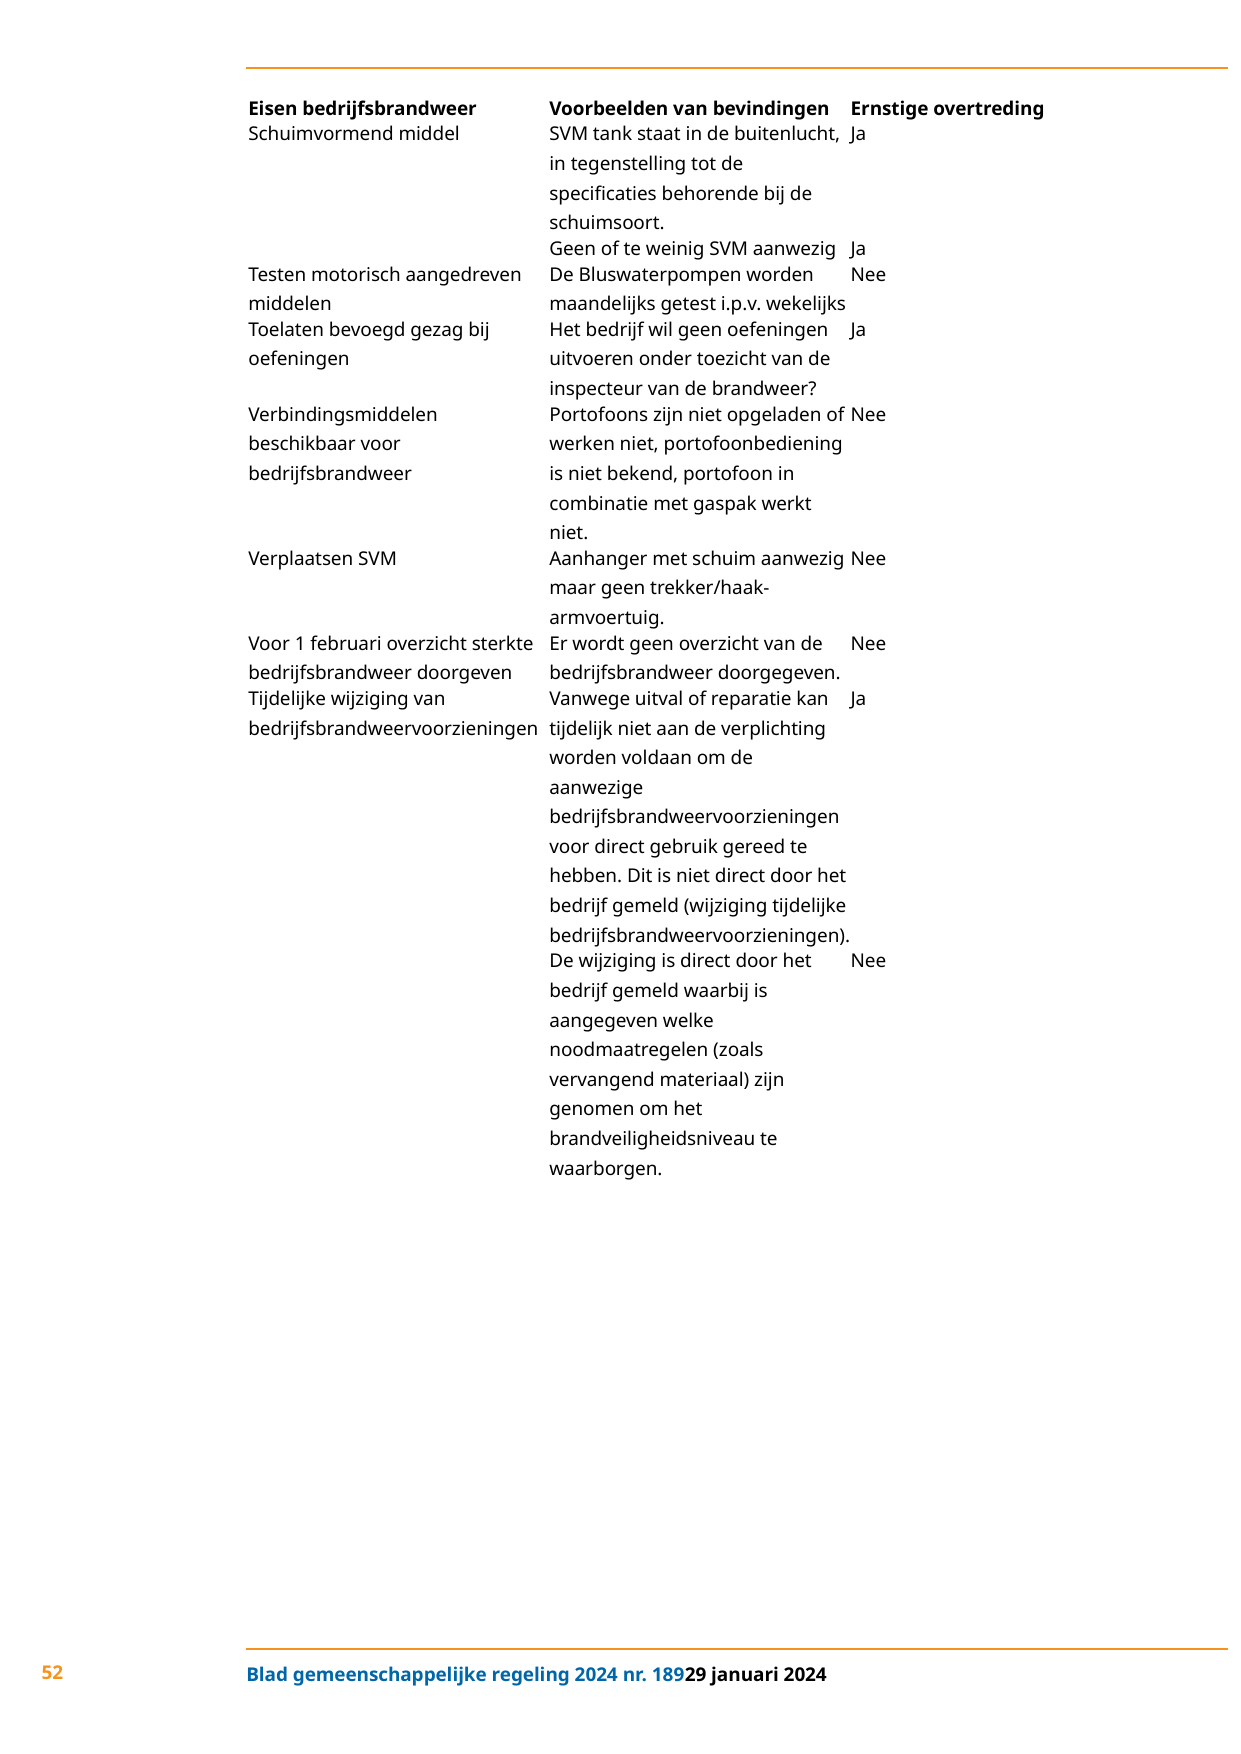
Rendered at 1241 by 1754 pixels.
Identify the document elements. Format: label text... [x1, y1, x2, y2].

table_cell Vanwege uitval of reparatie kan tijdelijk niet aan de verplichting worden voldaan om de aanwezige bedrijfsbrandweervoorzieningen voor direct gebruik gereed te hebben. Dit is niet direct door het bedrijf gemeld (wijziging tijdelijke bedrijfsbrandweervoorzieningen). [549, 685, 850, 948]
table_cell Nee [850, 545, 1152, 630]
table_cell Geen of te weinig SVM aanwezig [549, 235, 850, 261]
table_cell Verbindingsmiddelen beschikbaar voor bedrijfsbrandweer [248, 401, 549, 545]
table_cell SVM tank staat in de buitenlucht, in tegenstelling tot de specificaties behorende bij de schuimsoort. [549, 121, 850, 235]
table_cell Testen motorisch aangedreven middelen [248, 261, 549, 316]
table_cell De wijziging is direct door het bedrijf gemeld waarbij is aangegeven welke noodmaatregelen (zoals vervangend materiaal) zijn genomen om het brandveiligheidsniveau te waarborgen. [549, 948, 850, 1180]
table_cell Nee [850, 261, 1152, 316]
table_cell Toelaten bevoegd gezag bij oefeningen [248, 316, 549, 401]
table_cell Aanhanger met schuim aanwezig maar geen trekker/haak-armvoertuig. [549, 545, 850, 630]
table_cell Voor 1 februari overzicht sterkte bedrijfsbrandweer doorgeven [248, 630, 549, 685]
table_cell Ja [850, 121, 1152, 235]
table_cell Ja [850, 316, 1152, 401]
table_cell Portofoons zijn niet opgeladen of werken niet, portofoonbediening is niet bekend, portofoon in combinatie met gaspak werkt niet. [549, 401, 850, 545]
table_cell Schuimvormend middel [248, 121, 549, 261]
table_cell Ja [850, 235, 1152, 261]
table_cell Er wordt geen overzicht van de bedrijfsbrandweer doorgegeven. [549, 630, 850, 685]
table_header Ernstige overtreding [850, 95, 1152, 121]
table_cell Ja [850, 685, 1152, 948]
table_header Eisen bedrijfsbrandweer [248, 95, 549, 121]
table_cell De Bluswaterpompen worden maandelijks getest i.p.v. wekelijks [549, 261, 850, 316]
table_header Voorbeelden van bevindingen [549, 95, 850, 121]
picture [41, 47, 231, 172]
table_cell Nee [850, 630, 1152, 685]
table_cell Tijdelijke wijziging van bedrijfsbrandweervoorzieningen [248, 685, 549, 1180]
table_cell Het bedrijf wil geen oefeningen uitvoeren onder toezicht van de inspecteur van de brandweer? [549, 316, 850, 401]
table_cell Nee [850, 401, 1152, 545]
table_cell Verplaatsen SVM [248, 545, 549, 630]
table_cell Nee [850, 948, 1152, 1180]
